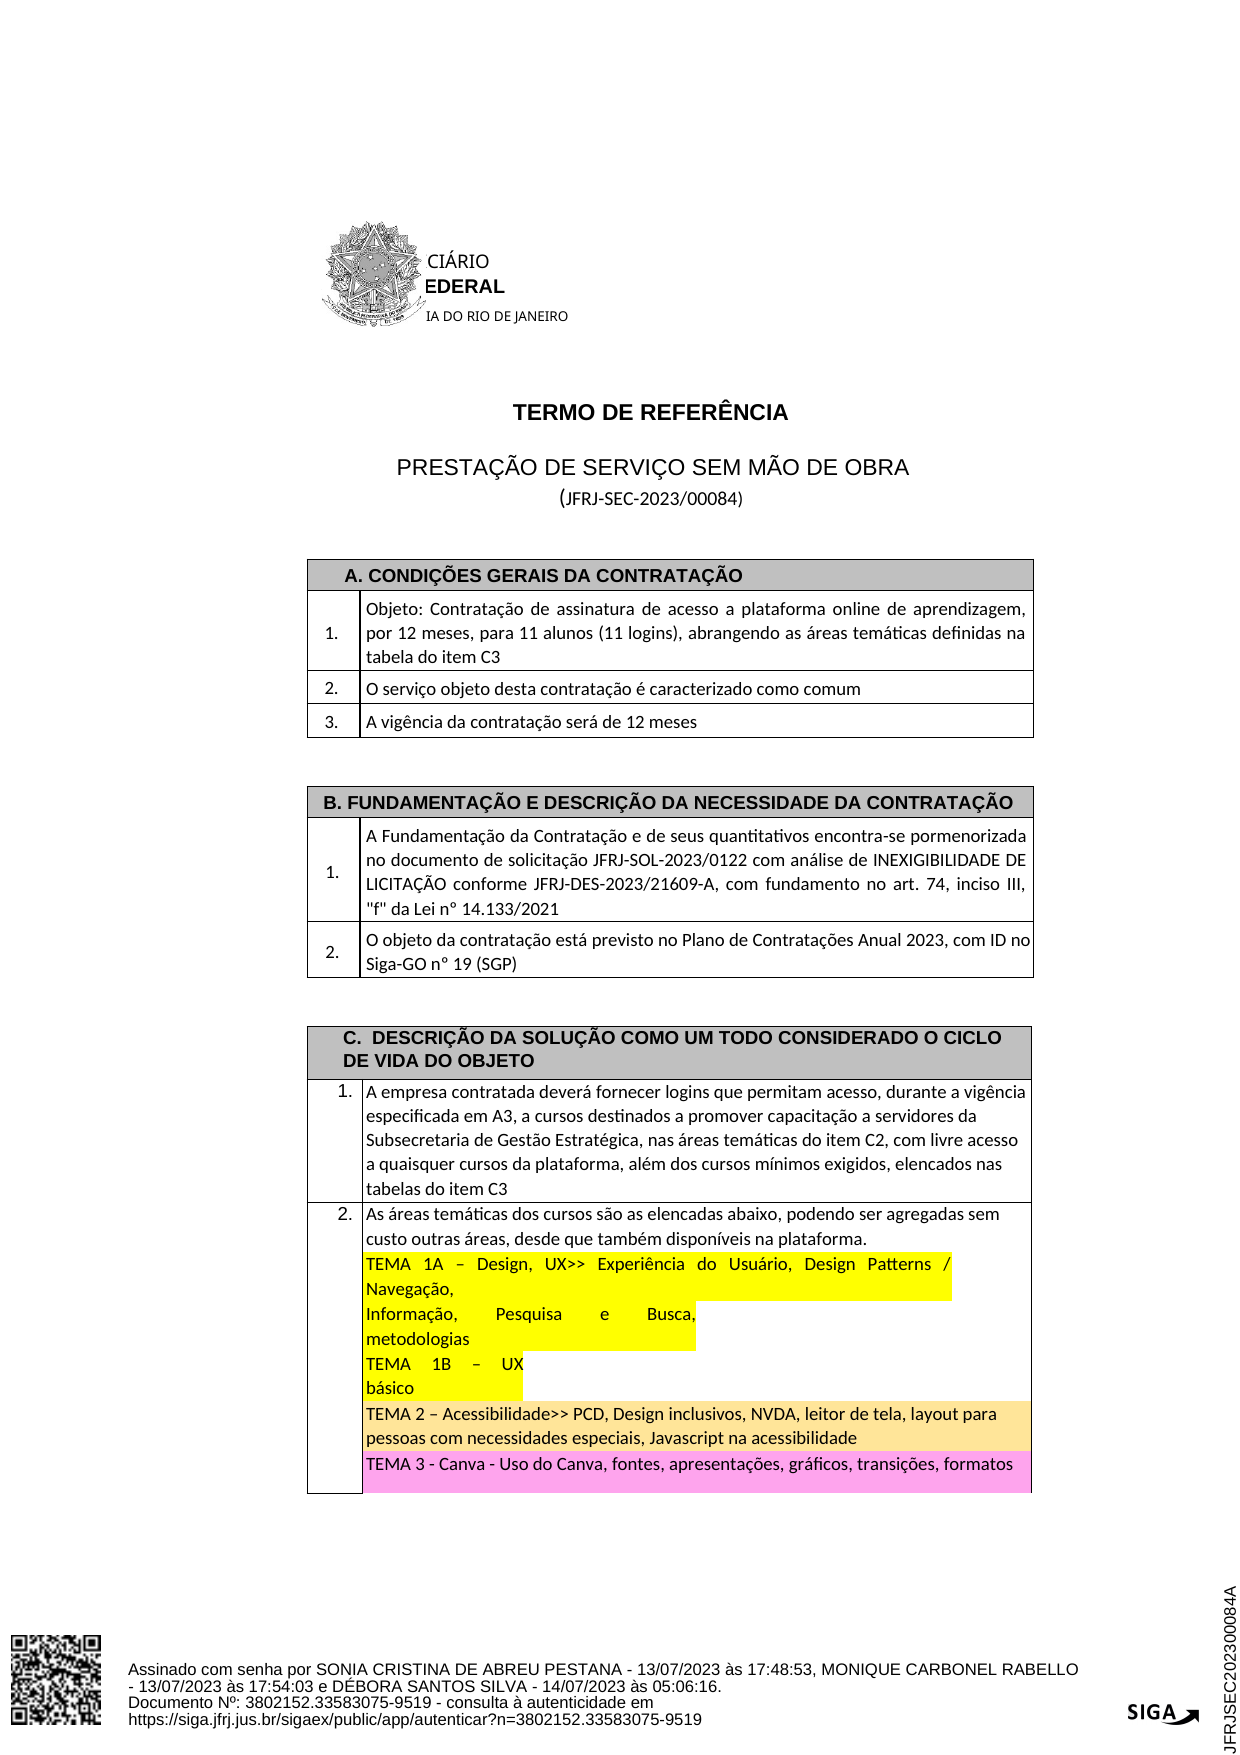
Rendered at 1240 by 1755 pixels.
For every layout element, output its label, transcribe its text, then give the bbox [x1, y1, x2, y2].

table_cell [524, 1351, 696, 1401]
table_cell 2. [308, 1203, 362, 1493]
table_cell Informação, Pesquisa e Busca, metodologias [363, 1301, 696, 1351]
text PRESTAÇÃO DE SERVIÇO SEM MÃO DE OBRA [313, 454, 914, 481]
table_cell TEMA 2 – Acessibilidade>> PCD, Design inclusivos, NVDA, leitor de tela, layout para pessoas com necessidades especiais, Javascript na acessibilidade [363, 1401, 1031, 1451]
table_header A. CONDIÇÕES GERAIS DA CONTRATAÇÃO [308, 560, 1033, 590]
table_cell O objeto da contratação está previsto no Plano de Contratações Anual 2023, com ID no Siga-GO nº 19 (SGP) [361, 922, 1033, 977]
table_cell A Fundamentação da Contratação e de seus quantitativos encontra-se pormenorizada no documento de solicitação JFRJ-SOL-2023/0122 com análise de INEXIGIBILIDADE DE LICITAÇÃO conforme JFRJ-DES-2023/21609-A, com fundamento no art. 74, inciso III, "f" da Lei nº 14.133/2021 [361, 818, 1033, 921]
table_cell TEMA 1B – UX básico [363, 1351, 523, 1401]
table_cell [696, 1301, 952, 1400]
table_cell 1. [308, 591, 359, 670]
table_cell A empresa contratada deverá fornecer logins que permitam acesso, durante a vigência especificada em A3, a cursos destinados a promover capacitação a servidores da Subsecretaria de Gestão Estratégica, nas áreas temáticas do item C2, com livre acesso a quaisquer cursos da plataforma, além dos cursos mínimos exigidos, elencados nas tabelas do item C3 [363, 1080, 1031, 1202]
table_cell 2. [308, 671, 359, 703]
table_cell [952, 1252, 1031, 1401]
table_cell TEMA 3 - Canva - Uso do Canva, fontes, apresentações, gráficos, transições, formatos [363, 1451, 1031, 1493]
table_cell 1. [308, 818, 359, 921]
table_cell TEMA 1A – Design, UX>> Experiência do Usuário, Design Patterns / Navegação, [363, 1252, 952, 1301]
table_cell O serviço objeto desta contratação é caracterizado como comum [361, 671, 1033, 703]
table_cell A vigência da contratação será de 12 meses [361, 704, 1033, 737]
table_cell 1. [308, 1080, 362, 1202]
table_header B. FUNDAMENTAÇÃO E DESCRIÇÃO DA NECESSIDADE DA CONTRATAÇÃO [308, 787, 1033, 817]
table_cell 3. [308, 704, 359, 737]
table_cell 2. [308, 922, 359, 977]
text TERMO DE REFERÊNCIA [513, 398, 914, 425]
text (JFRJ-SEC-2023/00084) [392, 483, 914, 511]
table_header C. DESCRIÇÃO DA SOLUÇÃO COMO UM TODO CONSIDERADO O CICLO DE VIDA DO OBJETO [308, 1027, 1031, 1079]
table_cell Objeto: Contratação de assinatura de acesso a plataforma online de aprendizagem, por 12 meses, para 11 alunos (11 logins), abrangendo as áreas temáticas definidas na tabela do item C3 [361, 591, 1033, 670]
table_cell As áreas temáticas dos cursos são as elencadas abaixo, podendo ser agregadas sem custo outras áreas, desde que também disponíveis na plataforma. [363, 1203, 1031, 1252]
